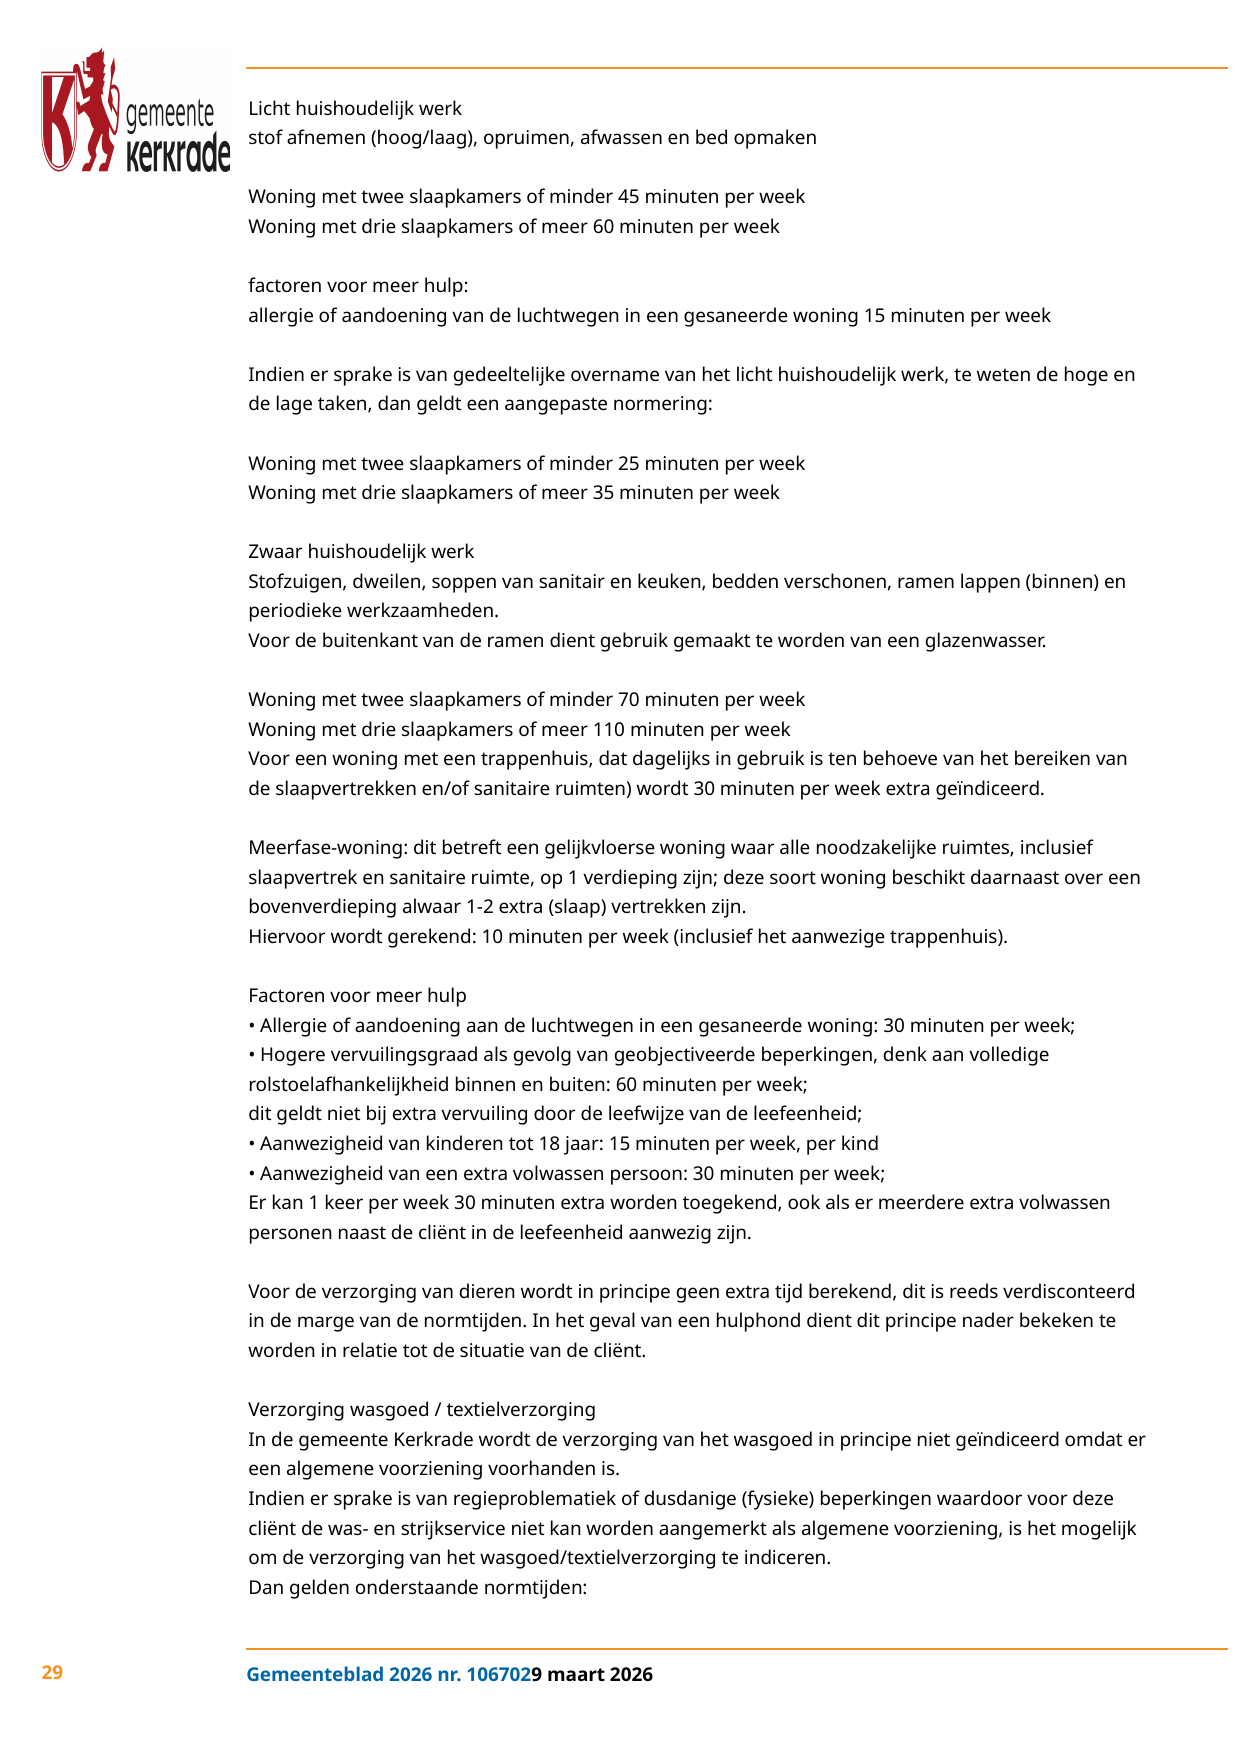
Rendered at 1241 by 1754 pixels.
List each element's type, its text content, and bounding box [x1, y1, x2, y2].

text Licht huishoudelijk werk [248, 95, 1152, 121]
text Hiervoor wordt gerekend: 10 minuten per week (inclusief het aanwezige trappenhuis). [248, 923, 1152, 949]
text Voor een woning met een trappenhuis, dat dagelijks in gebruik is ten behoeve van het bereiken van de slaapvertrekken en/of sanitaire ruimten) wordt 30 minuten per week extra geïndiceerd. [248, 746, 1152, 801]
text Verzorging wasgoed / textielverzorging [248, 1396, 1152, 1422]
text Woning met drie slaapkamers of meer 35 minuten per week [248, 479, 1152, 505]
text Woning met twee slaapkamers of minder 25 minuten per week [248, 450, 1152, 476]
text • Aanwezigheid van een extra volwassen persoon: 30 minuten per week; [248, 1160, 1152, 1186]
text Dan gelden onderstaande normtijden: [248, 1574, 1152, 1600]
text In de gemeente Kerkrade wordt de verzorging van het wasgoed in principe niet geïndiceerd omdat er een algemene voorziening voorhanden is. [248, 1426, 1152, 1481]
text allergie of aandoening van de luchtwegen in een gesaneerde woning 15 minuten per week [248, 302, 1152, 328]
text Woning met twee slaapkamers of minder 70 minuten per week [248, 686, 1152, 712]
text Indien er sprake is van regieproblematiek of dusdanige (fysieke) beperkingen waardoor voor deze cliënt de was- en strijkservice niet kan worden aangemerkt als algemene voorziening, is het mogelijk om de verzorging van het wasgoed/textielverzorging te indiceren. [248, 1485, 1152, 1570]
picture [41, 47, 231, 172]
text • Aanwezigheid van kinderen tot 18 jaar: 15 minuten per week, per kind [248, 1130, 1152, 1156]
text stof afnemen (hoog/laag), opruimen, afwassen en bed opmaken [248, 124, 1152, 150]
text Woning met drie slaapkamers of meer 60 minuten per week [248, 213, 1152, 239]
text • Hogere vervuilingsgraad als gevolg van geobjectiveerde beperkingen, denk aan volledige rolstoelafhankelijkheid binnen en buiten: 60 minuten per week; [248, 1041, 1152, 1097]
text Stofzuigen, dweilen, soppen van sanitair en keuken, bedden verschonen, ramen lappen (binnen) en periodieke werkzaamheden. [248, 568, 1152, 623]
text Indien er sprake is van gedeeltelijke overname van het licht huishoudelijk werk, te weten de hoge en de lage taken, dan geldt een aangepaste normering: [248, 361, 1152, 416]
text Er kan 1 keer per week 30 minuten extra worden toegekend, ook als er meerdere extra volwassen personen naast de cliënt in de leefeenheid aanwezig zijn. [248, 1189, 1152, 1245]
text Voor de buitenkant van de ramen dient gebruik gemaakt te worden van een glazenwasser. [248, 627, 1152, 653]
text factoren voor meer hulp: [248, 272, 1152, 298]
text Factoren voor meer hulp [248, 982, 1152, 1008]
text Zwaar huishoudelijk werk [248, 538, 1152, 564]
text Voor de verzorging van dieren wordt in principe geen extra tijd berekend, dit is reeds verdisconteerd in de marge van de normtijden. In het geval van een hulphond dient dit principe nader bekeken te worden in relatie tot de situatie van de cliënt. [248, 1278, 1152, 1363]
text • Allergie of aandoening aan de luchtwegen in een gesaneerde woning: 30 minuten per week; [248, 1012, 1152, 1038]
text Woning met drie slaapkamers of meer 110 minuten per week [248, 716, 1152, 742]
text dit geldt niet bij extra vervuiling door de leefwijze van de leefeenheid; [248, 1101, 1152, 1126]
text Woning met twee slaapkamers of minder 45 minuten per week [248, 183, 1152, 209]
text Meerfase-woning: dit betreft een gelijkvloerse woning waar alle noodzakelijke ruimtes, inclusief slaapvertrek en sanitaire ruimte, op 1 verdieping zijn; deze soort woning beschikt daarnaast over een bovenverdieping alwaar 1-2 extra (slaap) vertrekken zijn. [248, 834, 1152, 919]
